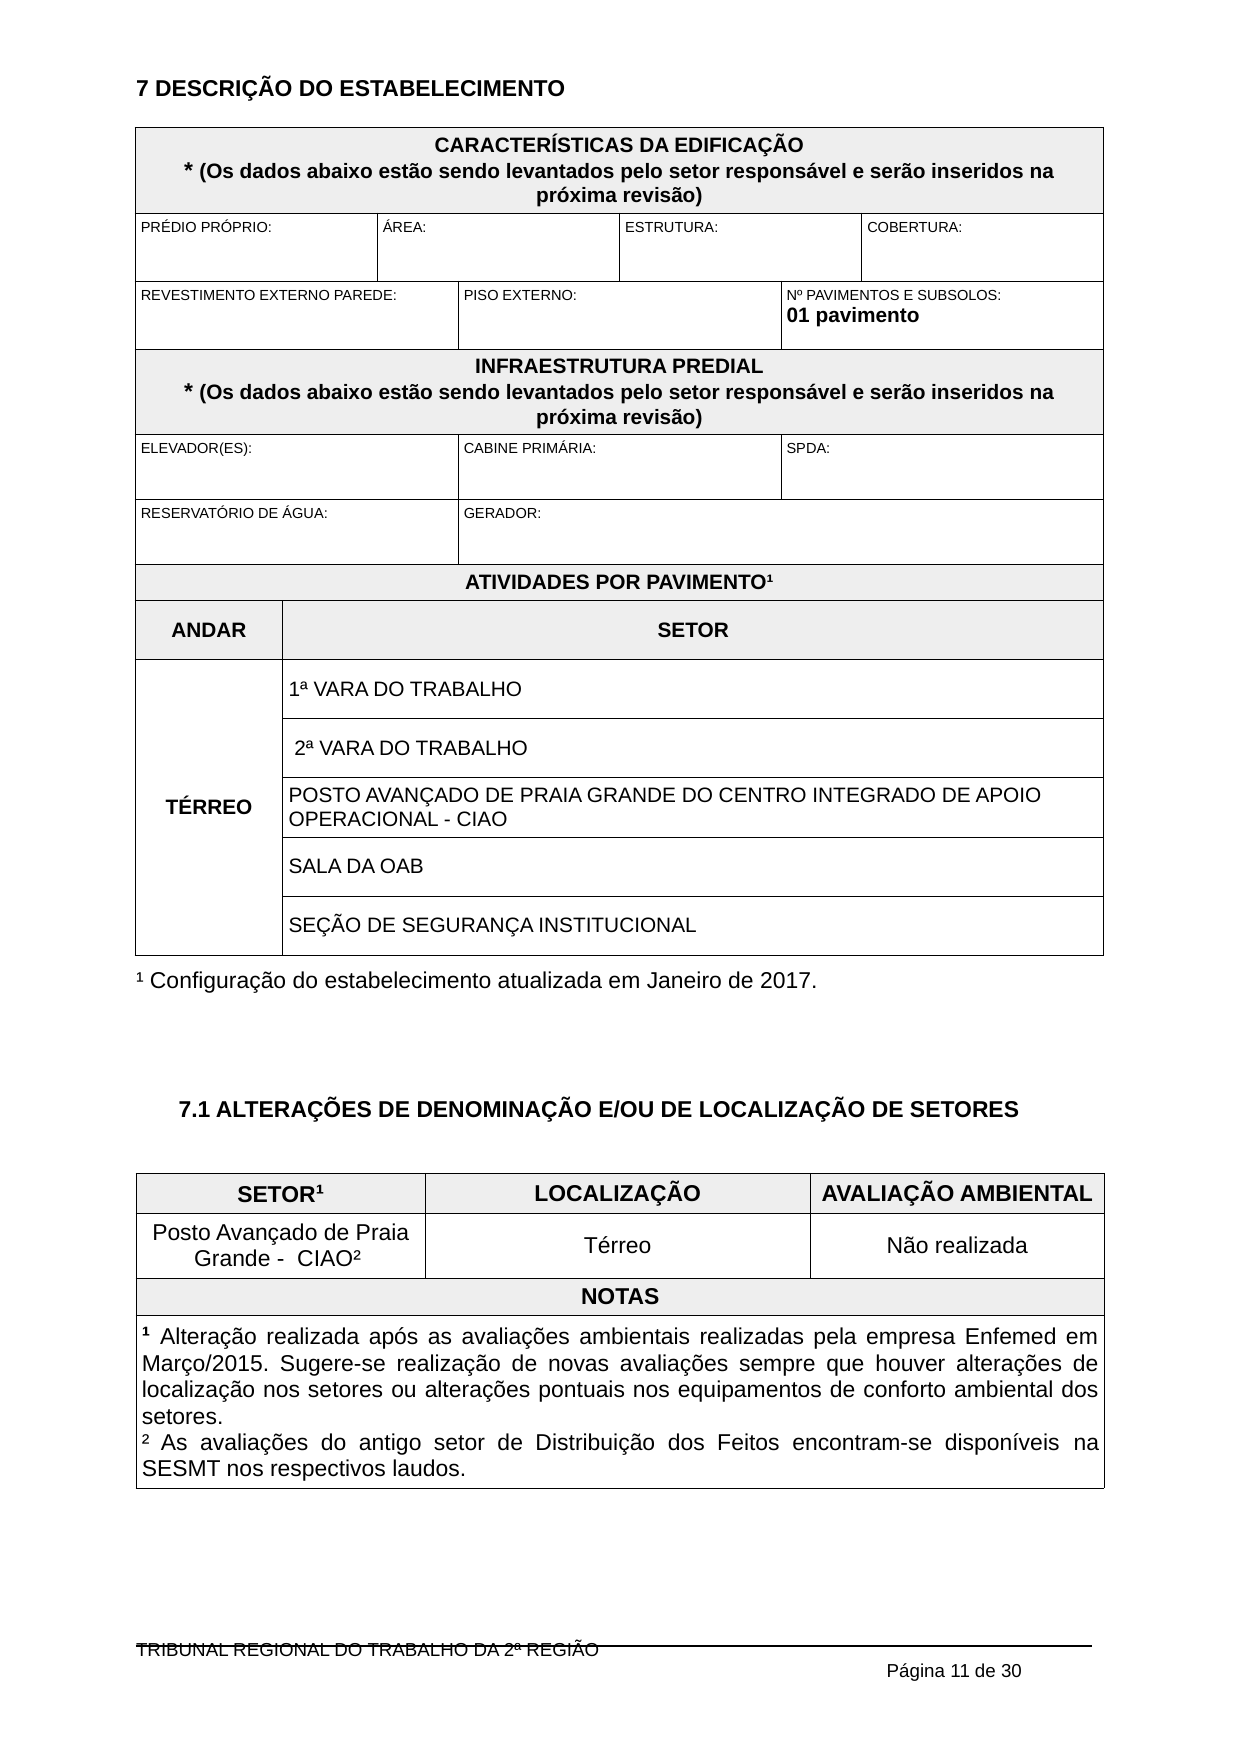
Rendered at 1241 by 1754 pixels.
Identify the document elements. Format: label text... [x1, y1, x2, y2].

table_cell PISO EXTERNO: [459, 282, 781, 348]
text ¹ Configuração do estabelecimento atualizada em Janeiro de 2017. [136, 967, 1104, 993]
table_header AVALIAÇÃO AMBIENTAL [811, 1174, 1104, 1213]
text 7 DESCRIÇÃO DO ESTABELECIMENTO [136, 75, 1104, 101]
table_cell ¹ Alteração realizada após as avaliações ambientais realizadas pela empresa Enfemed em Março/2015. Sugere-se realização de novas avaliações sempre que houver alterações de localização nos setores ou alterações pontuais nos equipamentos de conforto ambiental dos setores. ² As avaliações do antigo setor de Distribuição dos Feitos encontram-se disponíveis na SESMT nos respectivos laudos. [137, 1316, 1104, 1487]
table_cell SALA DA OAB [283, 838, 1103, 896]
table_header SETOR¹ [137, 1174, 425, 1213]
table_cell Térreo [426, 1214, 810, 1277]
table_cell Posto Avançado de Praia Grande - CIAO² [137, 1214, 425, 1277]
table_cell Não realizada [811, 1214, 1104, 1277]
table_cell INFRAESTRUTURA PREDIAL * (Os dados abaixo estão sendo levantados pelo setor responsável e serão inseridos na próxima revisão) [136, 350, 1103, 434]
table_cell 2ª VARA DO TRABALHO [283, 719, 1103, 777]
table_cell ELEVADOR(ES): [136, 435, 458, 499]
text 7.1 ALTERAÇÕES DE DENOMINAÇÃO E/OU DE LOCALIZAÇÃO DE SETORES [136, 1096, 1104, 1122]
table_cell SETOR [283, 601, 1103, 659]
table_cell ESTRUTURA: [620, 214, 861, 281]
table_header LOCALIZAÇÃO [426, 1174, 810, 1213]
table_cell ANDAR [136, 601, 282, 659]
table_cell POSTO AVANÇADO DE PRAIA GRANDE DO CENTRO INTEGRADO DE APOIO OPERACIONAL - CIAO [283, 778, 1103, 837]
table_cell PRÉDIO PRÓPRIO: [136, 214, 377, 281]
table_cell ATIVIDADES POR PAVIMENTO¹ [136, 565, 1103, 600]
table_cell CABINE PRIMÁRIA: [459, 435, 781, 499]
table_cell SPDA: [782, 435, 1103, 499]
table_cell SEÇÃO DE SEGURANÇA INSTITUCIONAL [283, 897, 1103, 955]
table_cell Nº PAVIMENTOS E SUBSOLOS: 01 pavimento [782, 282, 1103, 348]
table_cell 1ª VARA DO TRABALHO [283, 660, 1103, 718]
table_cell RESERVATÓRIO DE ÁGUA: [136, 500, 458, 564]
table_cell TÉRREO [136, 660, 282, 955]
table_cell REVESTIMENTO EXTERNO PAREDE: [136, 282, 458, 348]
table_header CARACTERÍSTICAS DA EDIFICAÇÃO * (Os dados abaixo estão sendo levantados pelo setor responsável e serão inseridos na próxima revisão) [136, 128, 1103, 213]
table_cell ÁREA: [378, 214, 619, 281]
table_cell GERADOR: [459, 500, 1103, 564]
table_cell NOTAS [137, 1279, 1104, 1315]
table_cell COBERTURA: [862, 214, 1103, 281]
